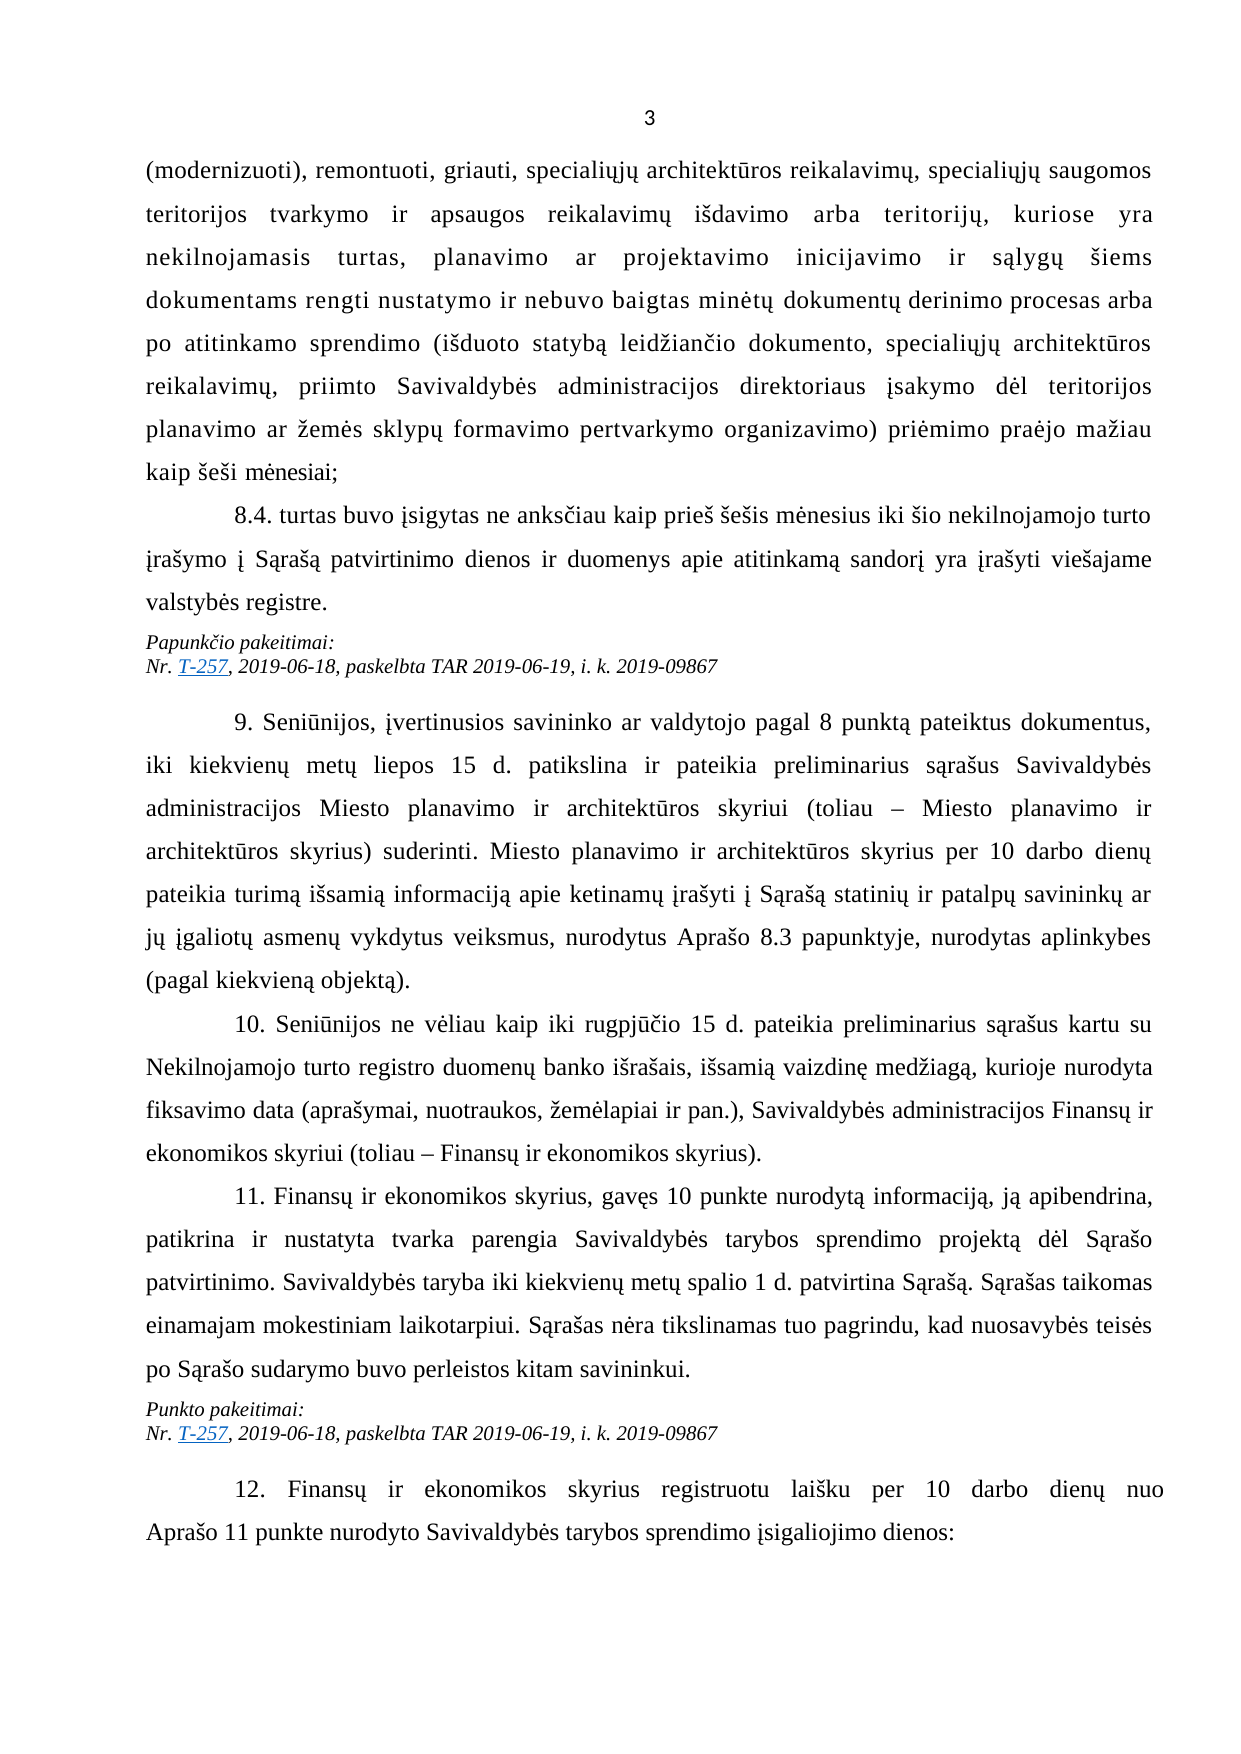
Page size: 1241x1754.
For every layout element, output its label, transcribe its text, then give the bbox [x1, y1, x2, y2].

text Nr. T-257, 2019-06-18, paskelbta TAR 2019-06-19, i. k. 2019-09867 [146, 1421, 1153, 1445]
text 12. Finansų ir ekonomikos skyrius registruotu laišku per 10 darbo dienų nuo Aprašo 11 punkte nurodyto Savivaldybės tarybos sprendimo įsigaliojimo dienos: [146, 1474, 1164, 1546]
text 11. Finansų ir ekonomikos skyrius, gavęs 10 punkte nurodytą informaciją, ją apibendrina, patikrina ir nustatyta tvarka parengia Savivaldybės tarybos sprendimo projektą dėl Sąrašo patvirtinimo. Savivaldybės taryba iki kiekvienų metų spalio 1 d. patvirtina Sąrašą. Sąrašas taikomas einamajam mokestiniam laikotarpiui. Sąrašas nėra tikslinamas tuo pagrindu, kad nuosavybės teisės po Sąrašo sudarymo buvo perleistos kitam savininkui. [146, 1181, 1153, 1382]
text Papunkčio pakeitimai: [146, 630, 1153, 654]
text 8.4. turtas buvo įsigytas ne anksčiau kaip prieš šešis mėnesius iki šio nekilnojamojo turto įrašymo į Sąrašą patvirtinimo dienos ir duomenys apie atitinkamą sandorį yra įrašyti viešajame valstybės registre. [146, 501, 1153, 616]
text (modernizuoti), remontuoti, griauti, specialiųjų architektūros reikalavimų, specialiųjų saugomos teritorijos tvarkymo ir apsaugos reikalavimų išdavimo arba teritorijų, kuriose yra nekilnojamasis turtas, planavimo ar projektavimo inicijavimo ir sąlygų šiems dokumentams rengti nustatymo ir nebuvo baigtas minėtų dokumentų derinimo procesas arba po atitinkamo sprendimo (išduoto statybą leidžiančio dokumento, specialiųjų architektūros reikalavimų, priimto Savivaldybės administracijos direktoriaus įsakymo dėl teritorijos planavimo ar žemės sklypų formavimo pertvarkymo organizavimo) priėmimo praėjo mažiau kaip šeši mėnesiai; [146, 156, 1153, 486]
text 9. Seniūnijos, įvertinusios savininko ar valdytojo pagal 8 punktą pateiktus dokumentus, iki kiekvienų metų liepos 15 d. patikslina ir pateikia preliminarius sąrašus Savivaldybės administracijos Miesto planavimo ir architektūros skyriui (toliau – Miesto planavimo ir architektūros skyrius) suderinti. Miesto planavimo ir architektūros skyrius per 10 darbo dienų pateikia turimą išsamią informaciją apie ketinamų įrašyti į Sąrašą statinių ir patalpų savininkų ar jų įgaliotų asmenų vykdytus veiksmus, nurodytus Aprašo 8.3 papunktyje, nurodytas aplinkybes (pagal kiekvieną objektą). [146, 707, 1153, 994]
text Punkto pakeitimai: [146, 1397, 1153, 1421]
text 10. Seniūnijos ne vėliau kaip iki rugpjūčio 15 d. pateikia preliminarius sąrašus kartu su Nekilnojamojo turto registro duomenų banko išrašais, išsamią vaizdinę medžiagą, kurioje nurodyta fiksavimo data (aprašymai, nuotraukos, žemėlapiai ir pan.), Savivaldybės administracijos Finansų ir ekonomikos skyriui (toliau – Finansų ir ekonomikos skyrius). [146, 1009, 1153, 1167]
text Nr. T-257, 2019-06-18, paskelbta TAR 2019-06-19, i. k. 2019-09867 [146, 654, 1153, 678]
